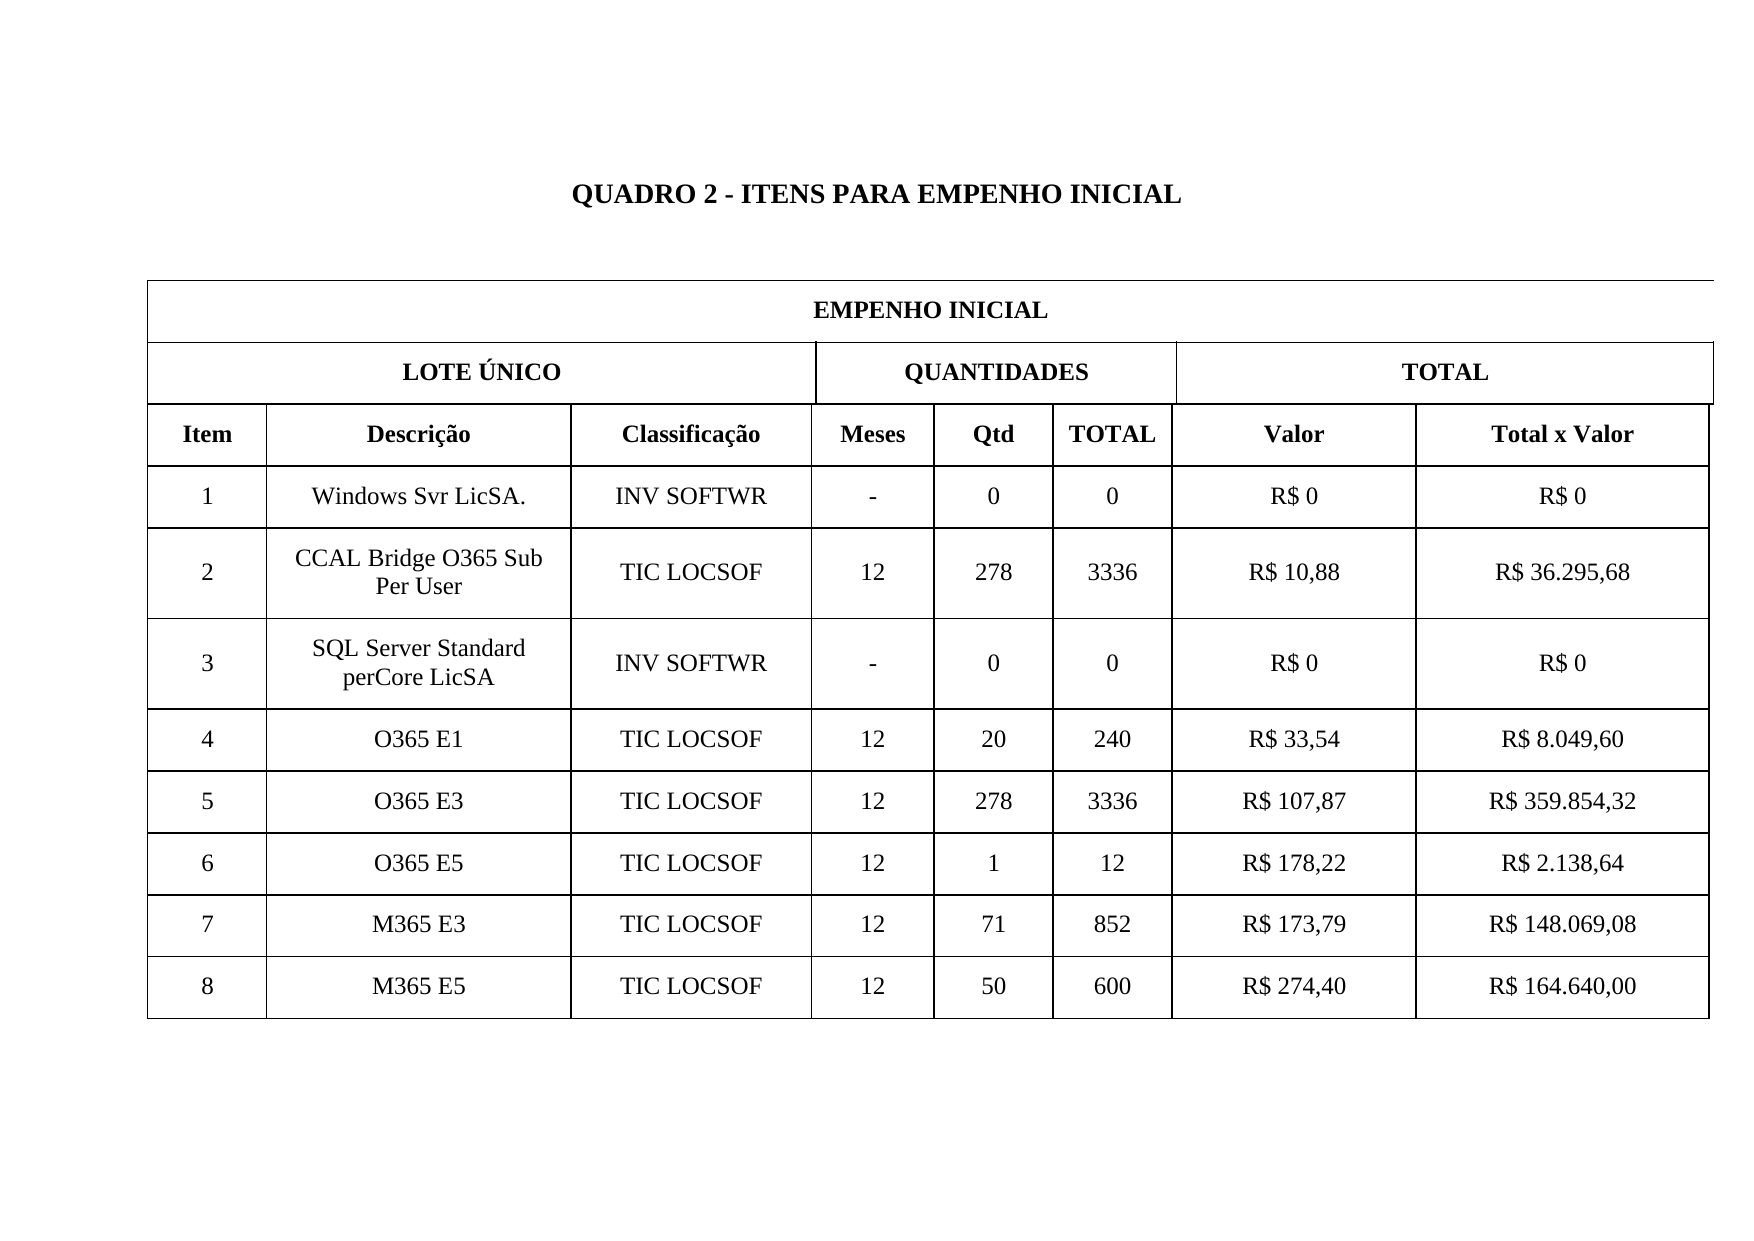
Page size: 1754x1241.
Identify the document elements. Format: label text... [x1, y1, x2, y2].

table_cell 6 [148, 834, 266, 894]
table_cell TIC LOCSOF [572, 529, 811, 618]
table_cell M365 E3 [267, 896, 570, 956]
table_cell 5 [148, 772, 266, 832]
table_cell TIC LOCSOF [572, 772, 811, 832]
table_cell O365 E3 [267, 772, 570, 832]
table_cell TIC LOCSOF [572, 896, 811, 956]
table_cell 0 [935, 467, 1052, 527]
table_cell - [812, 619, 933, 708]
table_cell 0 [935, 619, 1052, 708]
table_cell 12 [1054, 834, 1171, 894]
table_cell R$ 0 [1173, 467, 1415, 527]
text QUADRO 2 - ITENS PARA EMPENHO INICIAL [160, 177, 1594, 209]
table_cell 278 [935, 529, 1052, 618]
table_cell 2 [148, 529, 266, 618]
table_cell [1710, 956, 1714, 1018]
table_cell [1710, 770, 1714, 832]
table_cell 600 [1054, 957, 1171, 1018]
table_header EMPENHO INICIAL [148, 281, 1714, 341]
table_cell R$ 33,54 [1173, 710, 1415, 770]
table_cell Windows Svr LicSA. [267, 467, 570, 527]
table_cell TIC LOCSOF [572, 834, 811, 894]
table_cell 3336 [1054, 529, 1171, 618]
table_cell R$ 0 [1173, 619, 1415, 708]
table_cell CCAL Bridge O365 Sub Per User [267, 529, 570, 618]
table_cell R$ 0 [1417, 619, 1708, 708]
table_cell R$ 10,88 [1173, 529, 1415, 618]
table_cell R$ 359.854,32 [1417, 772, 1708, 832]
table_cell 12 [812, 529, 933, 618]
table_cell [1710, 708, 1714, 770]
table_cell 240 [1054, 710, 1171, 770]
table_cell R$ 173,79 [1173, 896, 1415, 956]
table_cell 852 [1054, 896, 1171, 956]
table_cell Descrição [267, 405, 570, 465]
table_cell 12 [812, 957, 933, 1018]
table_cell R$ 8.049,60 [1417, 710, 1708, 770]
table_cell 12 [812, 710, 933, 770]
table_cell R$ 274,40 [1173, 957, 1415, 1018]
table_cell Classificação [572, 405, 811, 465]
table_cell Qtd [935, 405, 1052, 465]
table_cell 12 [812, 834, 933, 894]
table_cell R$ 0 [1417, 467, 1708, 527]
table_cell TOTAL [1054, 405, 1171, 465]
table_cell R$ 148.069,08 [1417, 896, 1708, 956]
table_cell 1 [148, 467, 266, 527]
table_cell [1710, 618, 1714, 708]
table_cell QUANTIDADES [817, 343, 1176, 403]
table_cell R$ 107,87 [1173, 772, 1415, 832]
table_cell 3 [148, 619, 266, 708]
table_cell 7 [148, 896, 266, 956]
table_cell INV SOFTWR [572, 619, 811, 708]
table_cell TIC LOCSOF [572, 957, 811, 1018]
table_cell [1710, 894, 1714, 956]
table_cell 50 [935, 957, 1052, 1018]
table_cell Item [148, 405, 266, 465]
table_cell Valor [1173, 405, 1415, 465]
table_cell 278 [935, 772, 1052, 832]
table_cell 4 [148, 710, 266, 770]
table_cell [1710, 832, 1714, 894]
table_cell 12 [812, 772, 933, 832]
table_cell Meses [812, 405, 933, 465]
table_cell O365 E5 [267, 834, 570, 894]
table_cell SQL Server Standard perCore LicSA [267, 619, 570, 708]
table_cell 0 [1054, 467, 1171, 527]
table_cell 71 [935, 896, 1052, 956]
table_cell TIC LOCSOF [572, 710, 811, 770]
table_cell 3336 [1054, 772, 1171, 832]
table_cell - [812, 467, 933, 527]
table_cell TOTAL [1177, 343, 1713, 403]
table_cell LOTE ÚNICO [148, 343, 815, 403]
table_cell 12 [812, 896, 933, 956]
table_cell R$ 36.295,68 [1417, 529, 1708, 618]
table_cell R$ 164.640,00 [1417, 957, 1708, 1018]
table_cell INV SOFTWR [572, 467, 811, 527]
table_cell M365 E5 [267, 957, 570, 1018]
table_cell 1 [935, 834, 1052, 894]
table_cell R$ 2.138,64 [1417, 834, 1708, 894]
table_cell O365 E1 [267, 710, 570, 770]
table_cell 20 [935, 710, 1052, 770]
table_cell [1710, 465, 1714, 527]
table_cell [1710, 527, 1714, 618]
table_cell [1710, 405, 1714, 465]
table_cell 0 [1054, 619, 1171, 708]
table_cell R$ 178,22 [1173, 834, 1415, 894]
table_cell 8 [148, 957, 266, 1018]
table_cell Total x Valor [1417, 405, 1708, 465]
